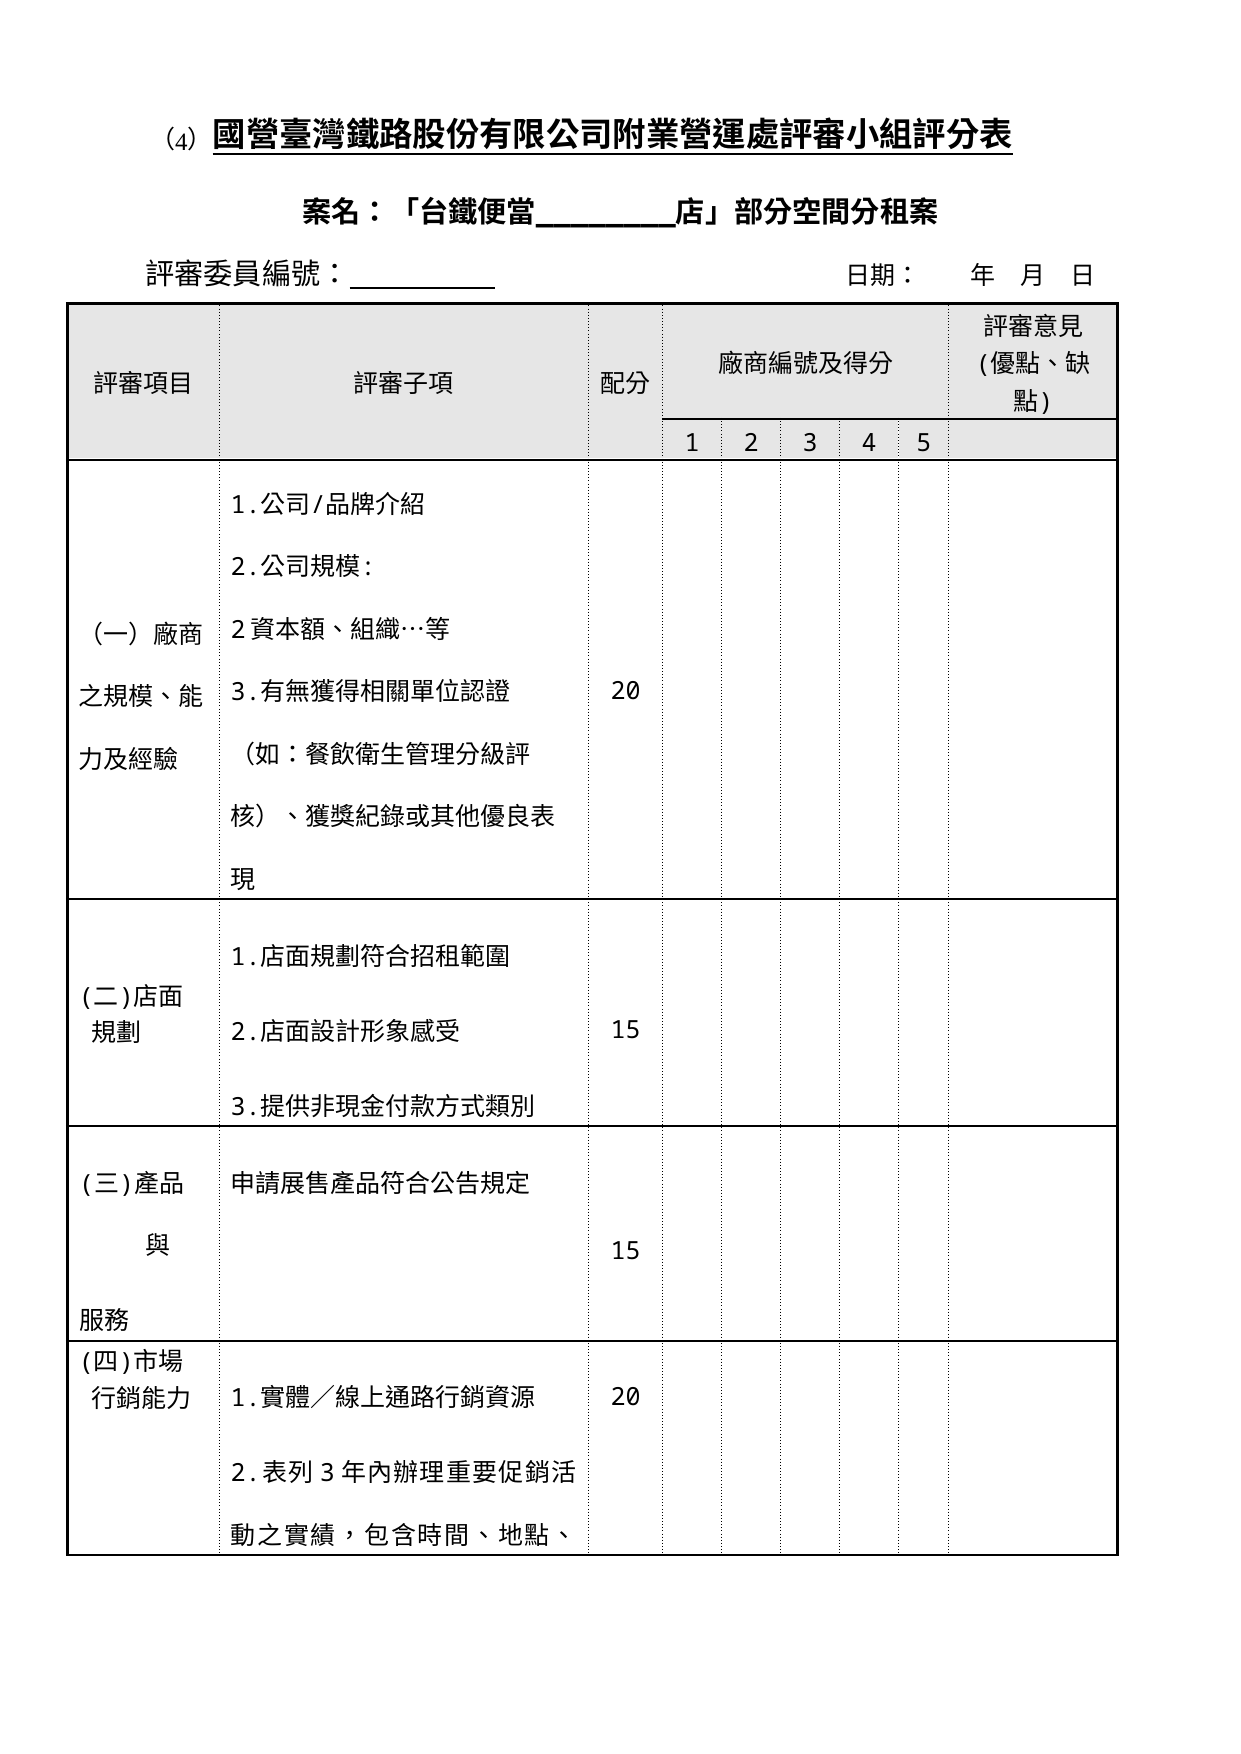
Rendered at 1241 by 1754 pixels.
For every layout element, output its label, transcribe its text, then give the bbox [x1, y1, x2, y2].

table_header 廠商編號及得分 [662, 305, 949, 418]
table_cell [839, 900, 898, 1125]
table_cell [839, 1127, 898, 1340]
table_cell [662, 1342, 721, 1554]
table_header 評審意見 (優點、缺點) [949, 305, 1116, 418]
list 國營臺灣鐵路股份有限公司附業營運處評審小組評分表 [150, 108, 1165, 156]
table_header 配分 [588, 305, 662, 458]
table_cell [662, 1127, 721, 1340]
table_cell （一）廠商之規模、能力及經驗 [69, 461, 219, 898]
table_cell 5 [899, 420, 949, 458]
table_cell [721, 1342, 780, 1554]
table_header 評審子項 [219, 305, 588, 458]
table_cell [899, 1127, 949, 1340]
table_cell [721, 461, 780, 898]
table_cell [662, 900, 721, 1125]
table_cell [949, 461, 1116, 898]
table_cell 20 [588, 461, 662, 898]
table_cell 20 [588, 1342, 662, 1554]
table_cell 1.店面規劃符合招租範圍 2.店面設計形象感受 3.提供非現金付款方式類別 [219, 900, 588, 1125]
table_cell [780, 1342, 839, 1554]
table_cell [949, 1127, 1116, 1340]
table_cell 3 [780, 420, 839, 458]
table_cell (四)市場行銷能力 [69, 1342, 219, 1554]
table_cell [780, 1127, 839, 1340]
table_cell (二)店面規劃 [69, 900, 219, 1125]
table_cell [949, 420, 1116, 458]
text 評審委員編號： 日期： 年 月 日 [75, 230, 1165, 293]
table_cell [839, 1342, 898, 1554]
table_header 評審項目 [69, 305, 219, 458]
table_cell [721, 1127, 780, 1340]
text 案名：「台鐵便當________店」部分空間分租案 [75, 168, 1165, 230]
table_cell 15 [588, 1127, 662, 1340]
table_cell [949, 900, 1116, 1125]
table_cell (三)產品與 服務 [69, 1127, 219, 1340]
table_cell [780, 461, 839, 898]
table_cell 2 [721, 420, 780, 458]
table_cell 1 [662, 420, 721, 458]
table_cell [780, 900, 839, 1125]
table_cell [899, 900, 949, 1125]
table_cell 1.實體／線上通路行銷資源 2.表列3年內辦理重要促銷活動之實績，包含時間、地點、 [219, 1342, 588, 1554]
table_cell 15 [588, 900, 662, 1125]
table_cell [949, 1342, 1116, 1554]
table_cell [899, 1342, 949, 1554]
table_cell [662, 461, 721, 898]
table_cell 4 [839, 420, 898, 458]
table_cell [839, 461, 898, 898]
table_cell 申請展售產品符合公告規定 [219, 1127, 588, 1340]
table_cell 1.公司/品牌介紹 2.公司規模: 2資本額、組織…等 3.有無獲得相關單位認證（如：餐飲衛生管理分級評核）、獲獎紀錄或其他優良表現 [219, 461, 588, 898]
table_cell [899, 461, 949, 898]
table_cell [721, 900, 780, 1125]
